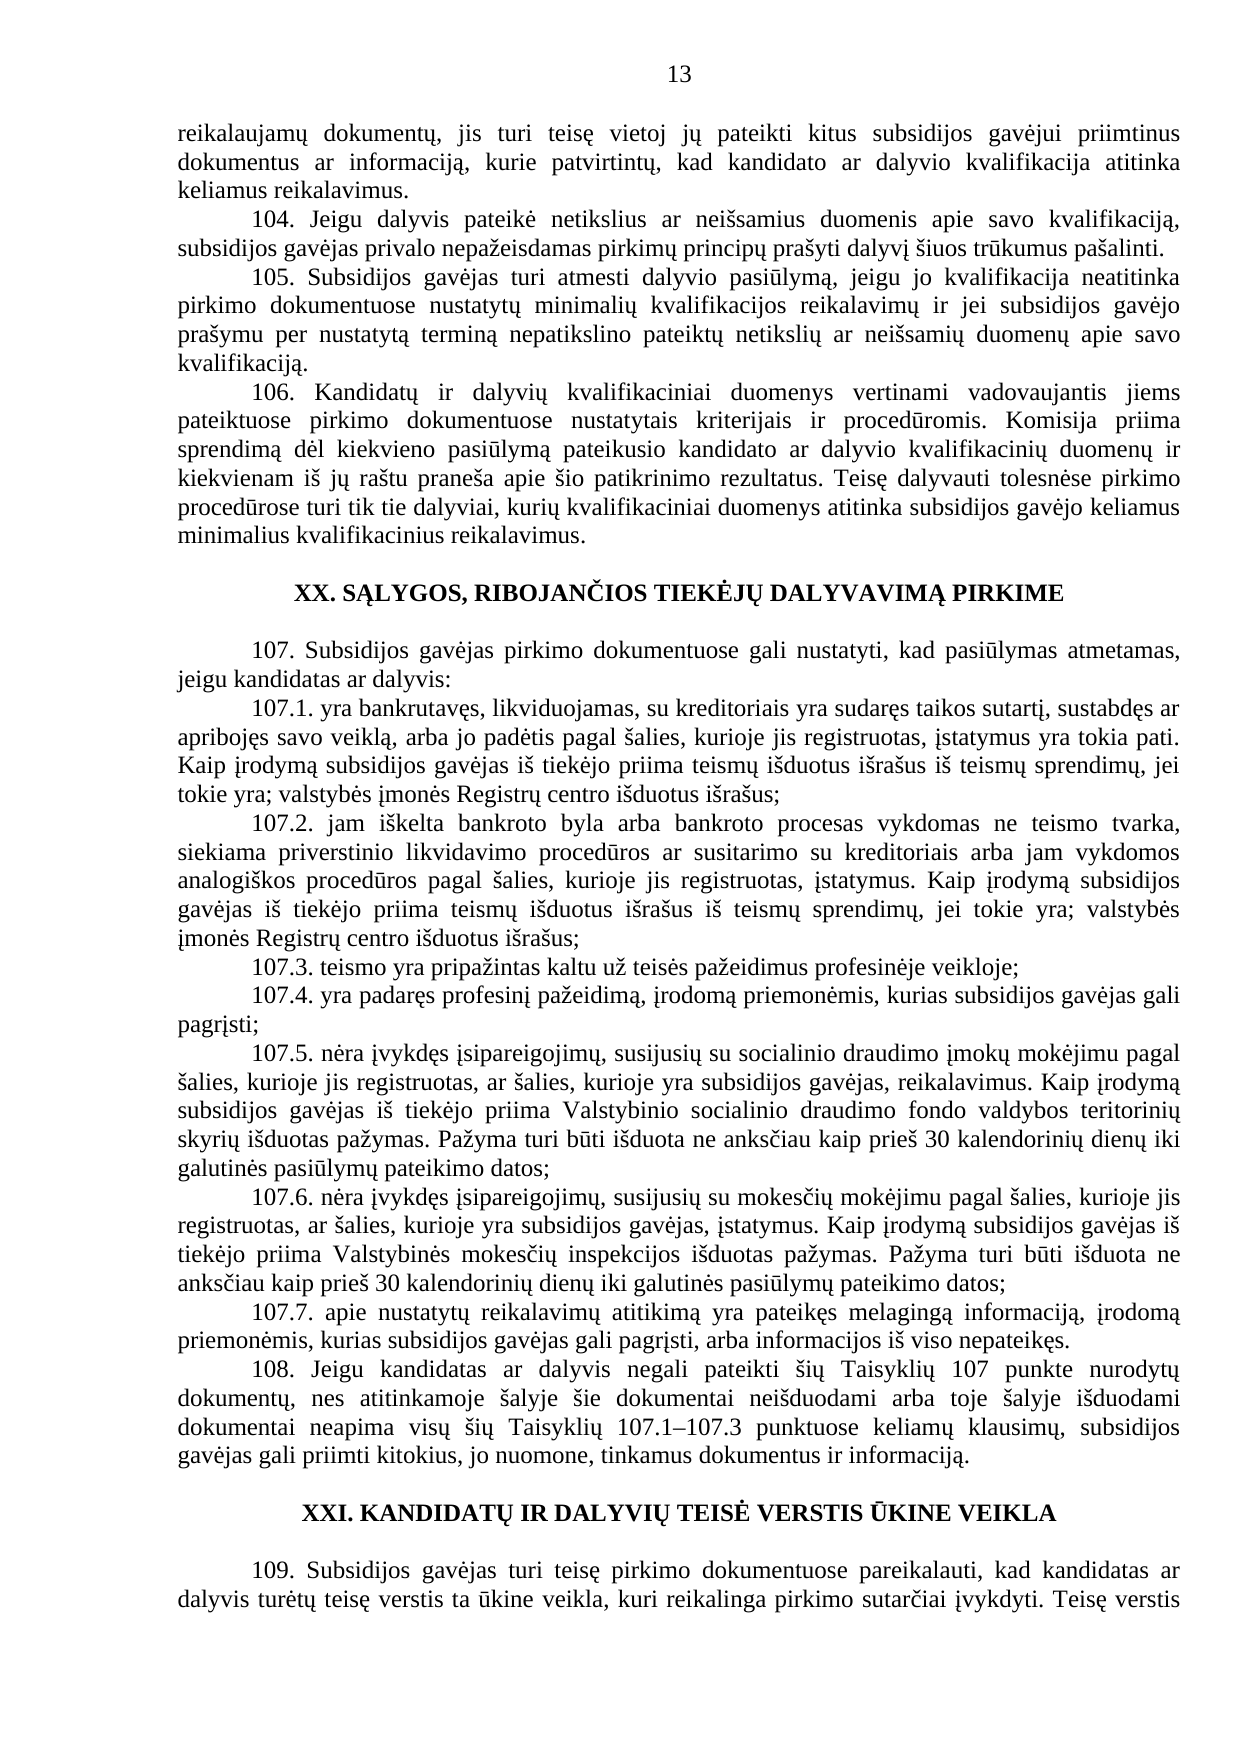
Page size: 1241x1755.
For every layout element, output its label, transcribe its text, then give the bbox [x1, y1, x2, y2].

text 107. Subsidijos gavėjas pirkimo dokumentuose gali nustatyti, kad pasiūlymas atmetamas, jeigu kandidatas ar dalyvis: [177, 636, 1181, 693]
text 107.5. nėra įvykdęs įsipareigojimų, susijusių su socialinio draudimo įmokų mokėjimu pagal šalies, kurioje jis registruotas, ar šalies, kurioje yra subsidijos gavėjas, reikalavimus. Kaip įrodymą subsidijos gavėjas iš tiekėjo priima Valstybinio socialinio draudimo fondo valdybos teritorinių skyrių išduotas pažymas. Pažyma turi būti išduota ne anksčiau kaip prieš 30 kalendorinių dienų iki galutinės pasiūlymų pateikimo datos; [177, 1038, 1181, 1182]
text XXI. KANDIDATŲ IR DALYVIŲ TEISĖ VERSTIS ŪKINE VEIKLA [177, 1498, 1181, 1527]
text 107.1. yra bankrutavęs, likviduojamas, su kreditoriais yra sudaręs taikos sutartį, sustabdęs ar apribojęs savo veiklą, arba jo padėtis pagal šalies, kurioje jis registruotas, įstatymus yra tokia pati. Kaip įrodymą subsidijos gavėjas iš tiekėjo priima teismų išduotus išrašus iš teismų sprendimų, jei tokie yra; valstybės įmonės Registrų centro išduotus išrašus; [177, 693, 1181, 808]
text reikalaujamų dokumentų, jis turi teisę vietoj jų pateikti kitus subsidijos gavėjui priimtinus dokumentus ar informaciją, kurie patvirtintų, kad kandidato ar dalyvio kvalifikacija atitinka keliamus reikalavimus. [177, 118, 1181, 204]
text 107.2. jam iškelta bankroto byla arba bankroto procesas vykdomas ne teismo tvarka, siekiama priverstinio likvidavimo procedūros ar susitarimo su kreditoriais arba jam vykdomos analogiškos procedūros pagal šalies, kurioje jis registruotas, įstatymus. Kaip įrodymą subsidijos gavėjas iš tiekėjo priima teismų išduotus išrašus iš teismų sprendimų, jei tokie yra; valstybės įmonės Registrų centro išduotus išrašus; [177, 808, 1181, 952]
text 107.3. teismo yra pripažintas kaltu už teisės pažeidimus profesinėje veikloje; [177, 952, 1181, 981]
text 108. Jeigu kandidatas ar dalyvis negali pateikti šių Taisyklių 107 punkte nurodytų dokumentų, nes atitinkamoje šalyje šie dokumentai neišduodami arba toje šalyje išduodami dokumentai neapima visų šių Taisyklių 107.1–107.3 punktuose keliamų klausimų, subsidijos gavėjas gali priimti kitokius, jo nuomone, tinkamus dokumentus ir informaciją. [177, 1354, 1181, 1469]
text 106. Kandidatų ir dalyvių kvalifikaciniai duomenys vertinami vadovaujantis jiems pateiktuose pirkimo dokumentuose nustatytais kriterijais ir procedūromis. Komisija priima sprendimą dėl kiekvieno pasiūlymą pateikusio kandidato ar dalyvio kvalifikacinių duomenų ir kiekvienam iš jų raštu praneša apie šio patikrinimo rezultatus. Teisę dalyvauti tolesnėse pirkimo procedūrose turi tik tie dalyviai, kurių kvalifikaciniai duomenys atitinka subsidijos gavėjo keliamus minimalius kvalifikacinius reikalavimus. [177, 377, 1181, 549]
text 109. Subsidijos gavėjas turi teisę pirkimo dokumentuose pareikalauti, kad kandidatas ar dalyvis turėtų teisę verstis ta ūkine veikla, kuri reikalinga pirkimo sutarčiai įvykdyti. Teisę verstis [177, 1556, 1181, 1613]
text 105. Subsidijos gavėjas turi atmesti dalyvio pasiūlymą, jeigu jo kvalifikacija neatitinka pirkimo dokumentuose nustatytų minimalių kvalifikacijos reikalavimų ir jei subsidijos gavėjo prašymu per nustatytą terminą nepatikslino pateiktų netikslių ar neišsamių duomenų apie savo kvalifikaciją. [177, 262, 1181, 377]
text XX. SĄLYGOS, RIBOJANČIOS TIEKĖJŲ DALYVAVIMĄ PIRKIME [177, 578, 1181, 607]
text 107.4. yra padaręs profesinį pažeidimą, įrodomą priemonėmis, kurias subsidijos gavėjas gali pagrįsti; [177, 981, 1181, 1038]
text 107.6. nėra įvykdęs įsipareigojimų, susijusių su mokesčių mokėjimu pagal šalies, kurioje jis registruotas, ar šalies, kurioje yra subsidijos gavėjas, įstatymus. Kaip įrodymą subsidijos gavėjas iš tiekėjo priima Valstybinės mokesčių inspekcijos išduotas pažymas. Pažyma turi būti išduota ne anksčiau kaip prieš 30 kalendorinių dienų iki galutinės pasiūlymų pateikimo datos; [177, 1182, 1181, 1297]
text 104. Jeigu dalyvis pateikė netikslius ar neišsamius duomenis apie savo kvalifikaciją, subsidijos gavėjas privalo nepažeisdamas pirkimų principų prašyti dalyvį šiuos trūkumus pašalinti. [177, 204, 1181, 262]
text 107.7. apie nustatytų reikalavimų atitikimą yra pateikęs melagingą informaciją, įrodomą priemonėmis, kurias subsidijos gavėjas gali pagrįsti, arba informacijos iš viso nepateikęs. [177, 1297, 1181, 1354]
